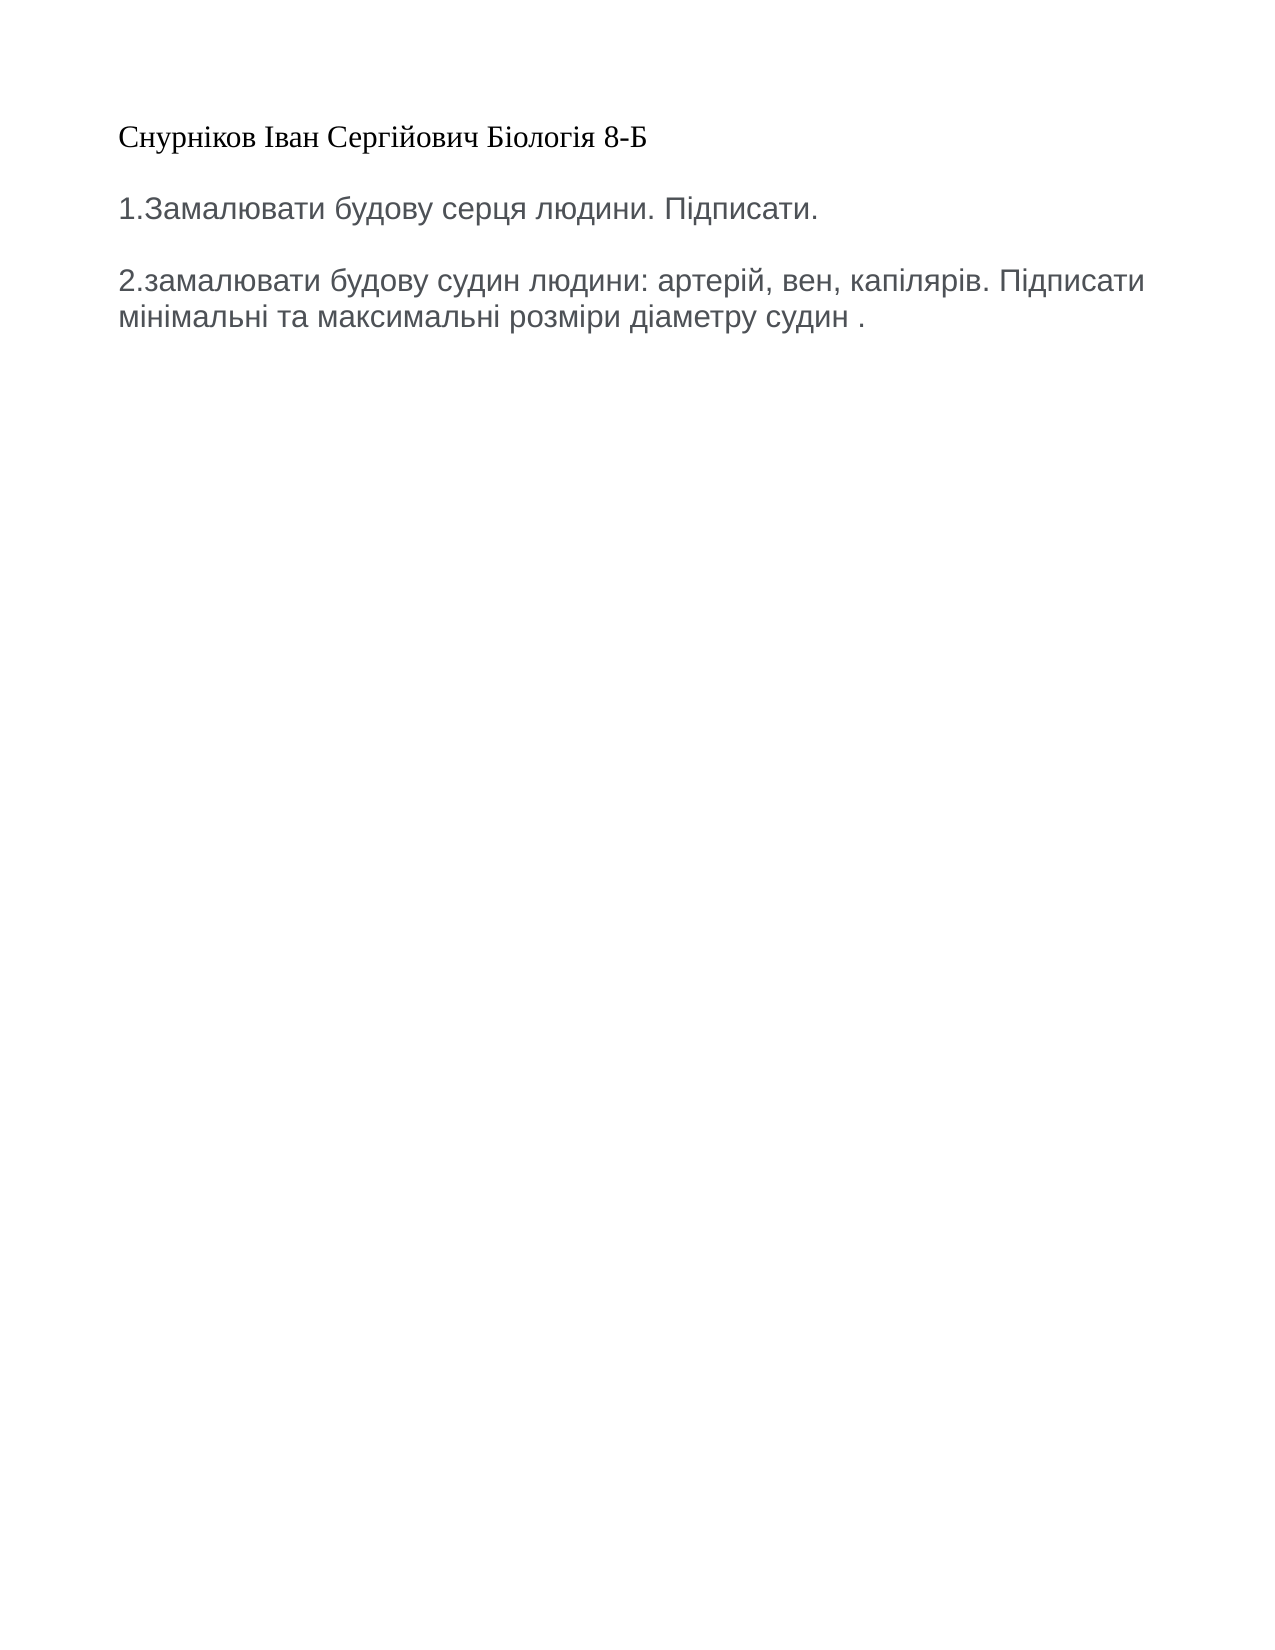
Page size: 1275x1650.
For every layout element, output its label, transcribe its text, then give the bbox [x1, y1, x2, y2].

text Снурніков Іван Сергійович Біологія 8-Б [118, 118, 1157, 154]
text 1.Замалювати будову серця людини. Підписати. [118, 190, 1157, 226]
text 2.замалювати будову судин людини: артерій, вен, капілярів. Підписати мінімальні та максимальні розміри діаметру судин . [118, 262, 1157, 334]
